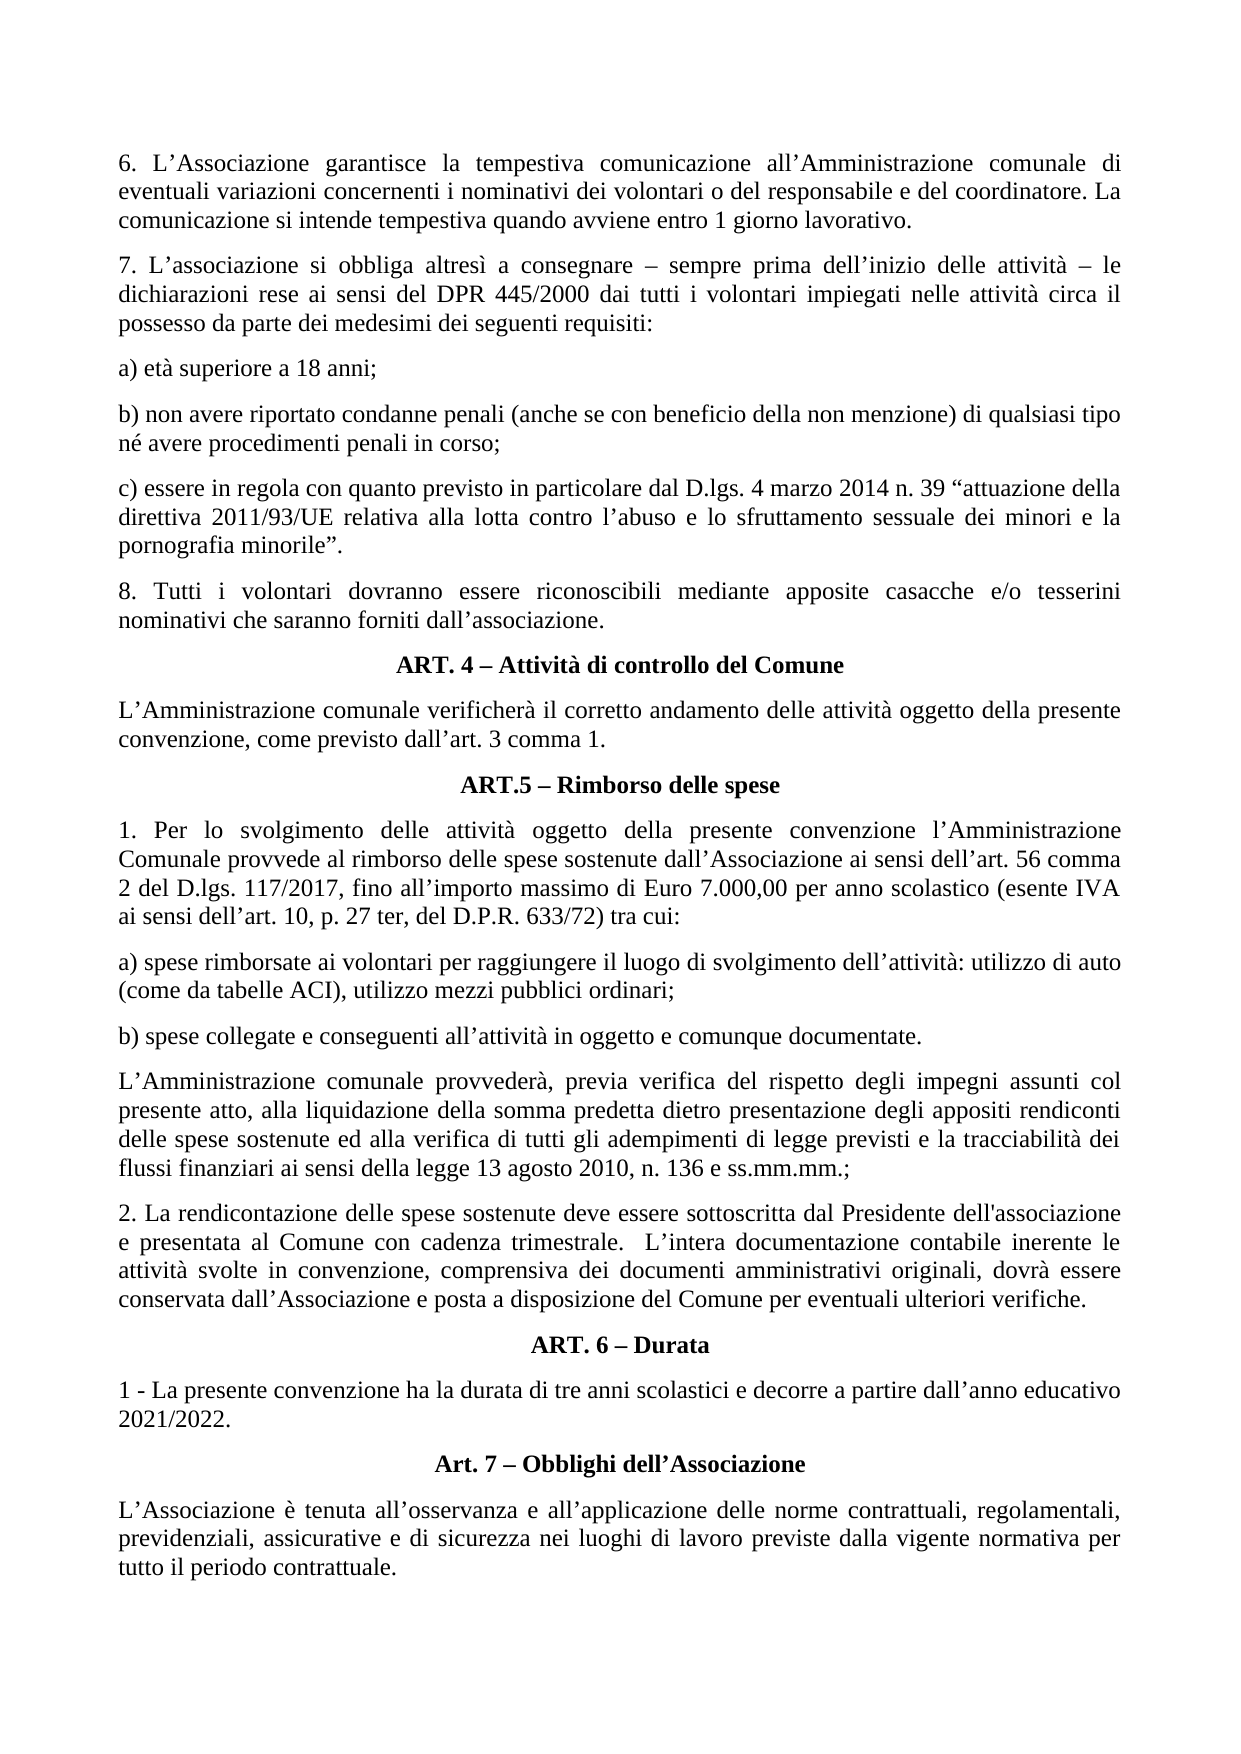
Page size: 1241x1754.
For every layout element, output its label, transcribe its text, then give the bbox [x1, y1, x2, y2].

text L’Amministrazione comunale verificherà il corretto andamento delle attività oggetto della presente convenzione, come previsto dall’art. 3 comma 1. [118, 696, 1122, 753]
text 1. Per lo svolgimento delle attività oggetto della presente convenzione l’Amministrazione Comunale provvede al rimborso delle spese sostenute dall’Associazione ai sensi dell’art. 56 comma 2 del D.lgs. 117/2017, fino all’importo massimo di Euro 7.000,00 per anno scolastico (esente IVA ai sensi dell’art. 10, p. 27 ter, del D.P.R. 633/72) tra cui: [118, 815, 1122, 930]
text a) spese rimborsate ai volontari per raggiungere il luogo di svolgimento dell’attività: utilizzo di auto (come da tabelle ACI), utilizzo mezzi pubblici ordinari; [118, 947, 1122, 1004]
text c) essere in regola con quanto previsto in particolare dal D.lgs. 4 marzo 2014 n. 39 “attuazione della direttiva 2011/93/UE relativa alla lotta contro l’abuso e lo sfruttamento sessuale dei minori e la pornografia minorile”. [118, 473, 1122, 559]
text ART. 6 – Durata [118, 1330, 1122, 1358]
text b) spese collegate e conseguenti all’attività in oggetto e comunque documentate. [118, 1021, 1122, 1050]
text L’Associazione è tenuta all’osservanza e all’applicazione delle norme contrattuali, regolamentali, previdenziali, assicurative e di sicurezza nei luoghi di lavoro previste dalla vigente normativa per tutto il periodo contrattuale. [118, 1495, 1122, 1581]
text L’Amministrazione comunale provvederà, previa verifica del rispetto degli impegni assunti col presente atto, alla liquidazione della somma predetta dietro presentazione degli appositi rendiconti delle spese sostenute ed alla verifica di tutti gli adempimenti di legge previsti e la tracciabilità dei flussi finanziari ai sensi della legge 13 agosto 2010, n. 136 e ss.mm.mm.; [118, 1066, 1122, 1181]
text Art. 7 – Obblighi dell’Associazione [118, 1449, 1122, 1478]
text 8. Tutti i volontari dovranno essere riconoscibili mediante apposite casacche e/o tesserini nominativi che saranno forniti dall’associazione. [118, 576, 1122, 633]
text 7. L’associazione si obbliga altresì a consegnare – sempre prima dell’inizio delle attività – le dichiarazioni rese ai sensi del DPR 445/2000 dai tutti i volontari impiegati nelle attività circa il possesso da parte dei medesimi dei seguenti requisiti: [118, 251, 1122, 337]
text 6. L’Associazione garantisce la tempestiva comunicazione all’Amministrazione comunale di eventuali variazioni concernenti i nominativi dei volontari o del responsabile e del coordinatore. La comunicazione si intende tempestiva quando avviene entro 1 giorno lavorativo. [118, 148, 1122, 234]
text 1 - La presente convenzione ha la durata di tre anni scolastici e decorre a partire dall’anno educativo 2021/2022. [118, 1375, 1122, 1433]
text ART.5 – Rimborso delle spese [118, 770, 1122, 798]
text ART. 4 – Attività di controllo del Comune [118, 650, 1122, 679]
text 2. La rendicontazione delle spese sostenute deve essere sottoscritta dal Presidente dell'associazione e presentata al Comune con cadenza trimestrale. L’intera documentazione contabile inerente le attività svolte in convenzione, comprensiva dei documenti amministrativi originali, dovrà essere conservata dall’Associazione e posta a disposizione del Comune per eventuali ulteriori verifiche. [118, 1198, 1122, 1313]
text b) non avere riportato condanne penali (anche se con beneficio della non menzione) di qualsiasi tipo né avere procedimenti penali in corso; [118, 399, 1122, 456]
text a) età superiore a 18 anni; [118, 353, 1122, 382]
